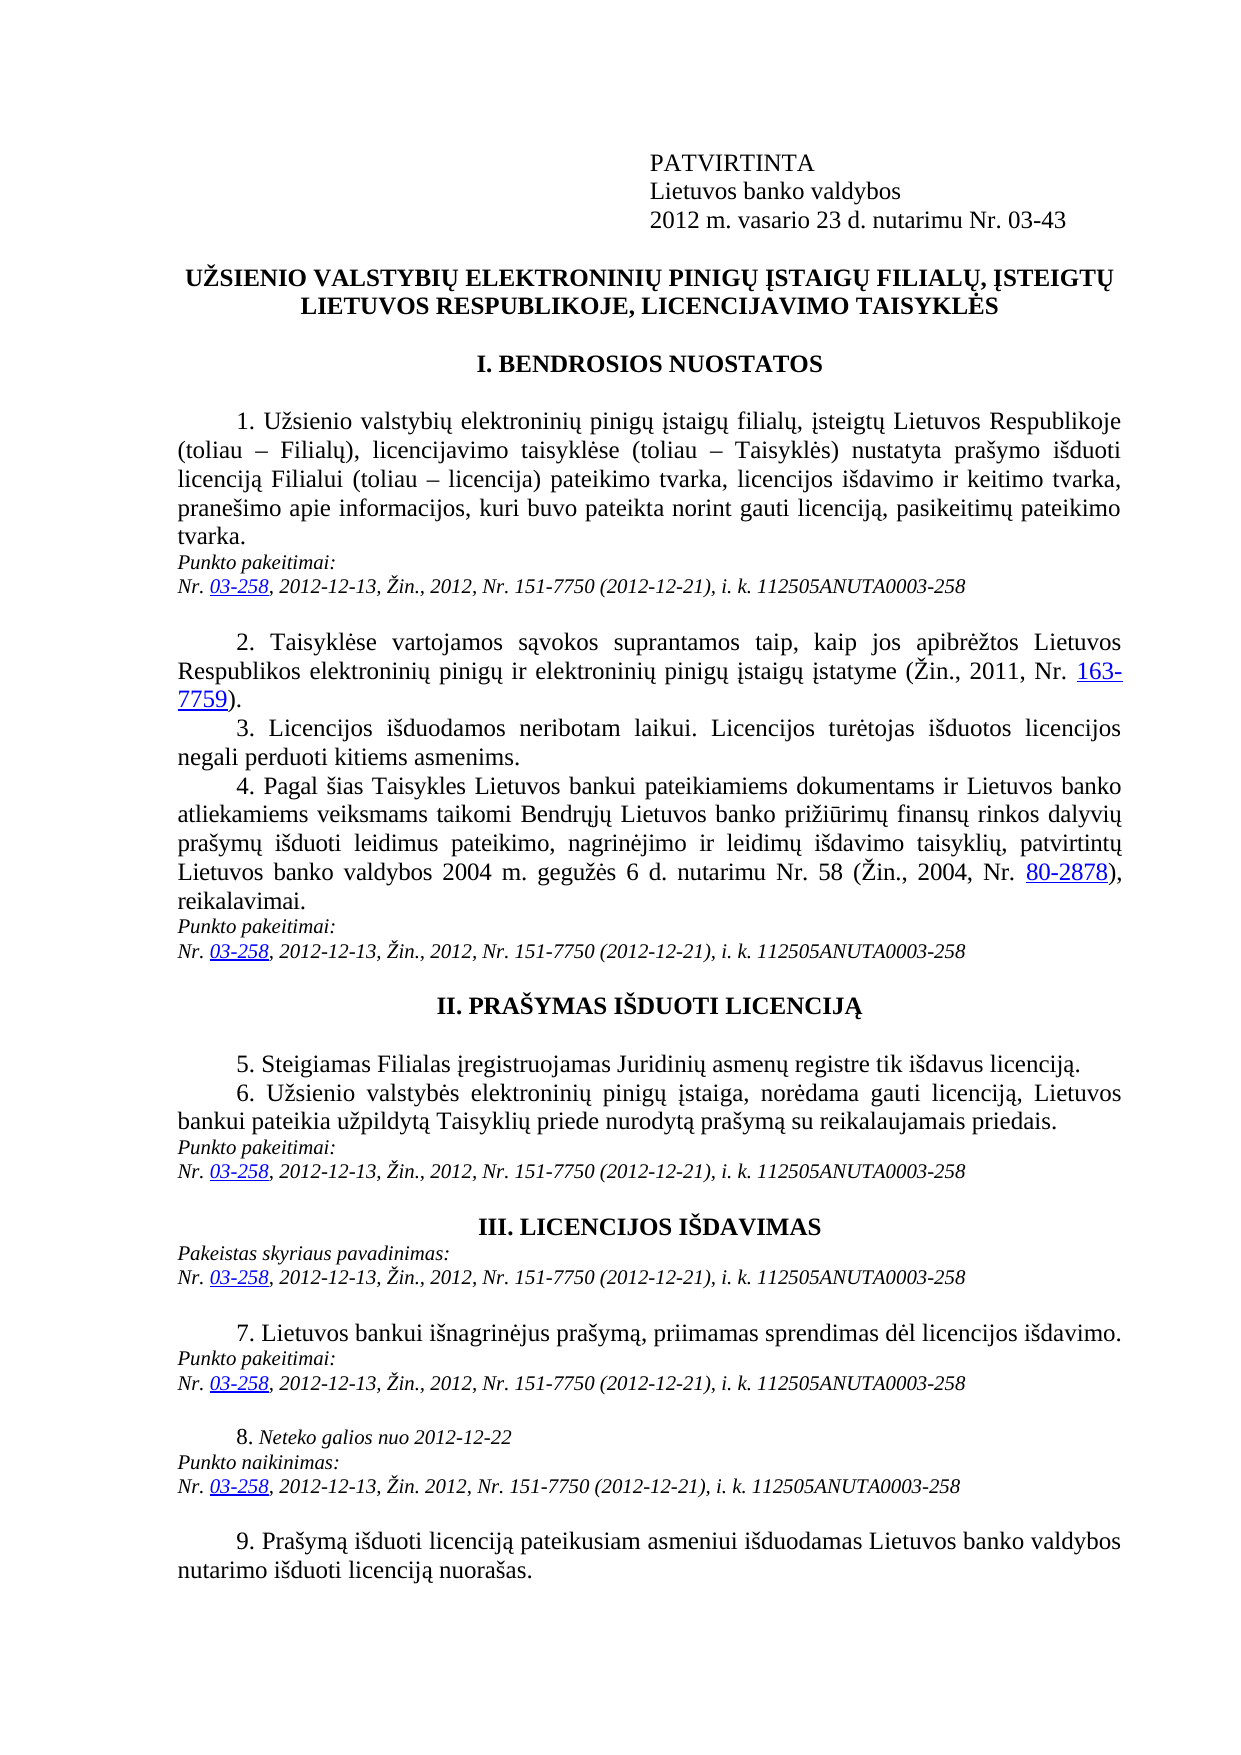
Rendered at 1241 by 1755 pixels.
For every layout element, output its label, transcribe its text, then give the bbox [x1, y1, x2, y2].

text UŽSIENIO VALSTYBIŲ ELEKTRONINIŲ PINIGŲ ĮSTAIGŲ FILIALŲ, ĮSTEIGTŲ LIETUVOS RESPUBLIKOJE, LICENCIJAVIMO TAISYKLĖS [177, 263, 1122, 320]
text 1. Užsienio valstybių elektroninių pinigų įstaigų filialų, įsteigtų Lietuvos Respublikoje (toliau – Filialų), licencijavimo taisyklėse (toliau – Taisyklės) nustatyta prašymo išduoti licenciją Filialui (toliau – licencija) pateikimo tvarka, licencijos išdavimo ir keitimo tvarka, pranešimo apie informacijos, kuri buvo pateikta norint gauti licenciją, pasikeitimų pateikimo tvarka. [177, 406, 1122, 550]
text Nr. 03-258, 2012-12-13, Žin., 2012, Nr. 151-7750 (2012-12-21), i. k. 112505ANUTA0003-258 [177, 574, 1122, 598]
text Nr. 03-258, 2012-12-13, Žin., 2012, Nr. 151-7750 (2012-12-21), i. k. 112505ANUTA0003-258 [177, 938, 1122, 963]
text 3. Licencijos išduodamos neribotam laikui. Licencijos turėtojas išduotos licencijos negali perduoti kitiems asmenims. [177, 713, 1122, 771]
text Nr. 03-258, 2012-12-13, Žin., 2012, Nr. 151-7750 (2012-12-21), i. k. 112505ANUTA0003-258 [177, 1159, 1122, 1183]
text 7. Lietuvos bankui išnagrinėjus prašymą, priimamas sprendimas dėl licencijos išdavimo. [177, 1318, 1122, 1346]
text 4. Pagal šias Taisykles Lietuvos bankui pateikiamiems dokumentams ir Lietuvos banko atliekamiems veiksmams taikomi Bendrųjų Lietuvos banko prižiūrimų finansų rinkos dalyvių prašymų išduoti leidimus pateikimo, nagrinėjimo ir leidimų išdavimo taisyklių, patvirtintų Lietuvos banko valdybos 2004 m. gegužės 6 d. nutarimu Nr. 58 (Žin., 2004, Nr. 80-2878), reikalavimai. [177, 771, 1122, 914]
text 9. Prašymą išduoti licenciją pateikusiam asmeniui išduodamas Lietuvos banko valdybos nutarimo išduoti licenciją nuorašas. [177, 1526, 1122, 1584]
text Punkto pakeitimai: [177, 1135, 1122, 1159]
text Punkto pakeitimai: [177, 550, 1122, 574]
text Punkto pakeitimai: [177, 1346, 1122, 1370]
text Punkto naikinimas: [177, 1449, 1122, 1474]
text Pakeistas skyriaus pavadinimas: [177, 1241, 1122, 1265]
text 8. Neteko galios nuo 2012-12-22 [177, 1423, 1122, 1449]
text 6. Užsienio valstybės elektroninių pinigų įstaiga, norėdama gauti licenciją, Lietuvos bankui pateikia užpildytą Taisyklių priede nurodytą prašymą su reikalaujamais priedais. [177, 1078, 1122, 1135]
text Lietuvos banko valdybos [649, 176, 1122, 205]
text III. LICENCIJOS IŠDAVIMAS [177, 1212, 1122, 1241]
text Nr. 03-258, 2012-12-13, Žin., 2012, Nr. 151-7750 (2012-12-21), i. k. 112505ANUTA0003-258 [177, 1370, 1122, 1394]
text II. PRAŠYMAS IŠDUOTI LICENCIJĄ [177, 991, 1122, 1020]
text 2. Taisyklėse vartojamos sąvokos suprantamos taip, kaip jos apibrėžtos Lietuvos Respublikos elektroninių pinigų ir elektroninių pinigų įstaigų įstatyme (Žin., 2011, Nr. 163-7759). [177, 627, 1122, 713]
text Punkto pakeitimai: [177, 914, 1122, 938]
text PATVIRTINTA [649, 148, 1122, 176]
text I. BENDROSIOS NUOSTATOS [177, 349, 1122, 378]
text 2012 m. vasario 23 d. nutarimu Nr. 03-43 [649, 205, 1122, 234]
text 5. Steigiamas Filialas įregistruojamas Juridinių asmenų registre tik išdavus licenciją. [177, 1049, 1122, 1078]
text Nr. 03-258, 2012-12-13, Žin., 2012, Nr. 151-7750 (2012-12-21), i. k. 112505ANUTA0003-258 [177, 1265, 1122, 1289]
text Nr. 03-258, 2012-12-13, Žin. 2012, Nr. 151-7750 (2012-12-21), i. k. 112505ANUTA0003-258 [177, 1474, 1122, 1498]
